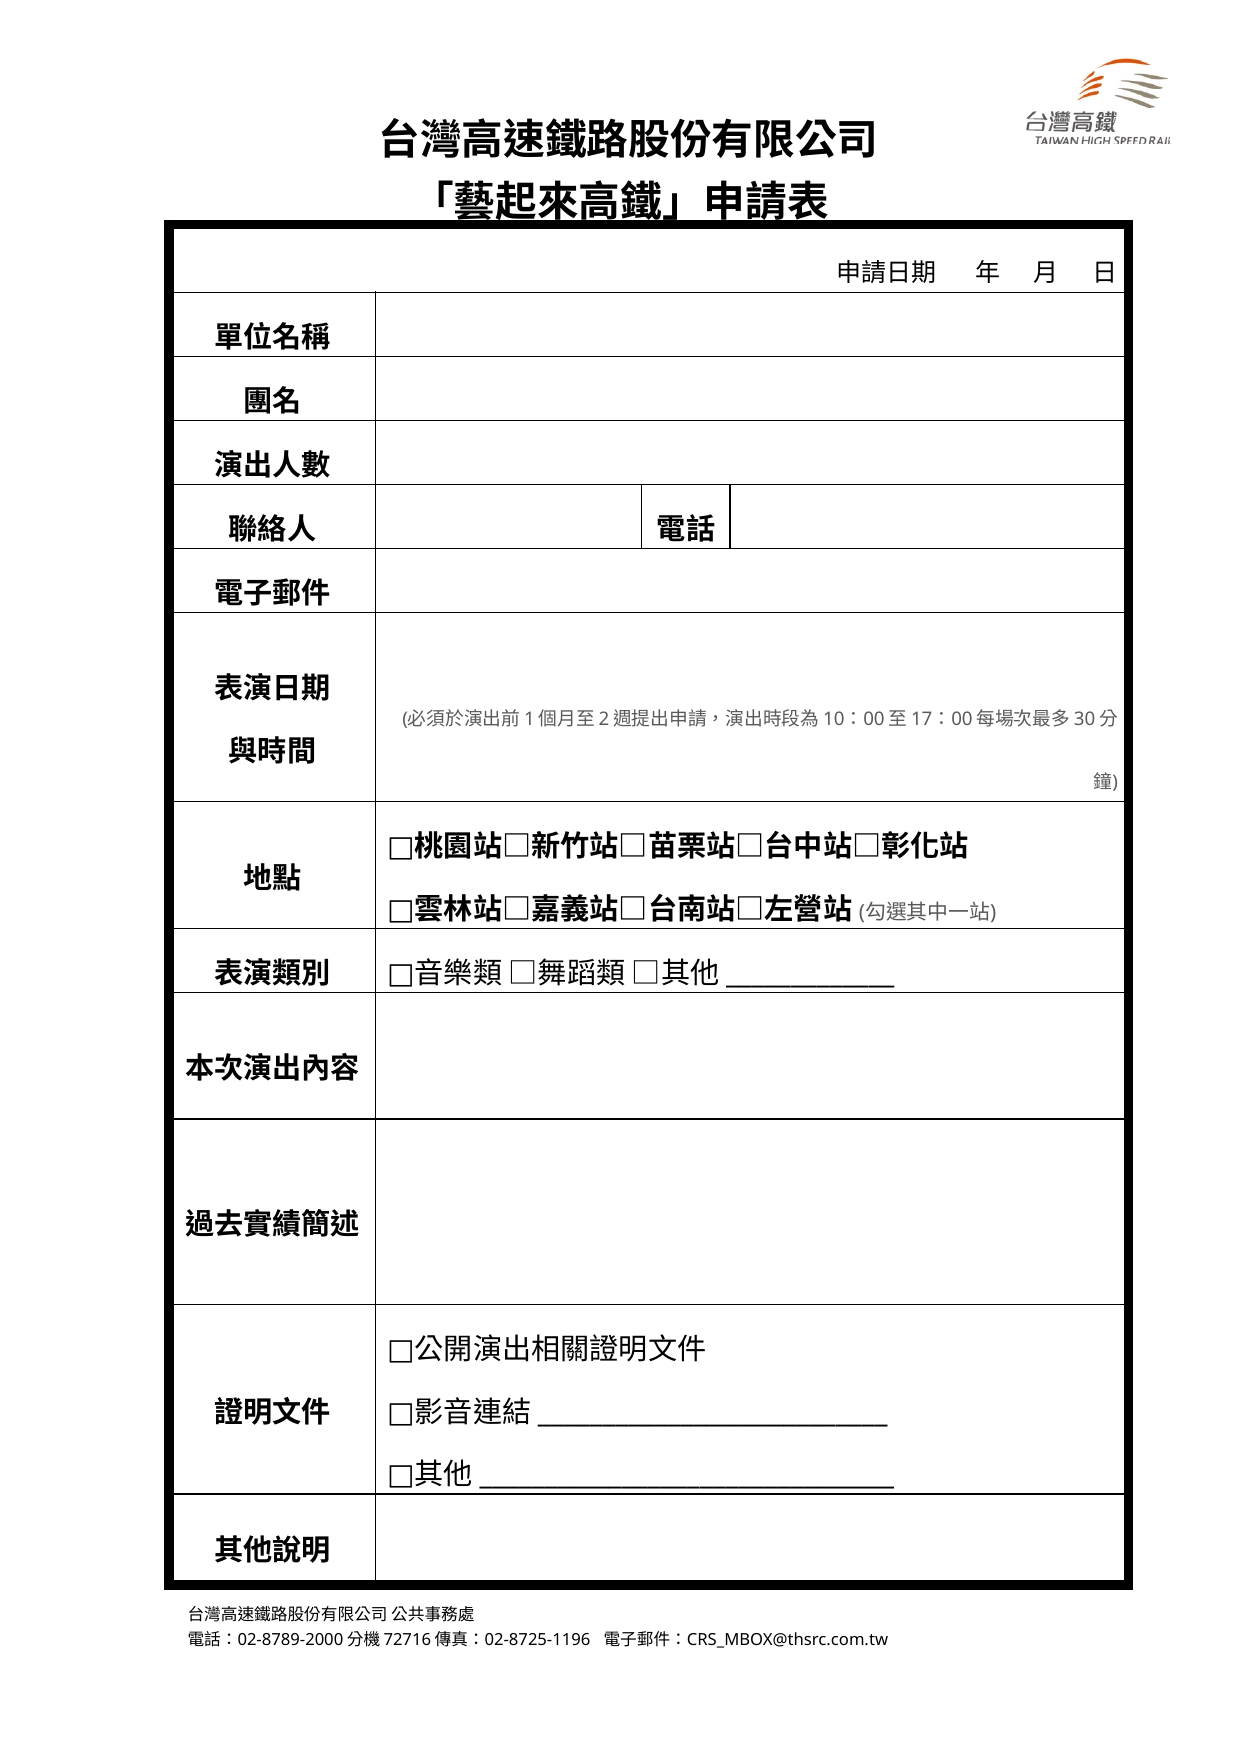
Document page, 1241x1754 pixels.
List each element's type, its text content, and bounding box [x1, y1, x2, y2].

table_cell □公開演出相關證明文件 □影音連結 ___________________________ □其他 ________________________________ [376, 1305, 1124, 1493]
table_cell 地點 [174, 802, 375, 927]
table_cell 單位名稱 [174, 293, 375, 356]
table_cell 本次演出內容 [174, 993, 375, 1118]
table_cell [376, 293, 1124, 356]
table_cell 電子郵件 [174, 549, 375, 612]
table_cell 證明文件 [174, 1305, 375, 1493]
table_cell 團名 [174, 357, 375, 419]
table_cell 表演類別 [174, 929, 375, 991]
table_cell [376, 1495, 1124, 1580]
table_cell 其他說明 [174, 1495, 375, 1580]
table_cell 過去實績簡述 [174, 1120, 375, 1304]
table_cell (必須於演出前1個月至2週提出申請，演出時段為10：00至17：00每場次最多30分鐘) [376, 613, 1124, 801]
table_cell 演出人數 [174, 421, 375, 484]
table_header 申請日期 年 月 日 [174, 229, 1124, 291]
text 台灣高速鐵路股份有限公司 [187, 94, 1053, 157]
table_cell [376, 485, 641, 548]
table_cell 表演日期 與時間 [174, 613, 375, 801]
table_cell [376, 421, 1124, 484]
table_cell [376, 549, 1124, 612]
table_cell [376, 993, 1124, 1118]
table_cell □桃園站□新竹站□苗栗站□台中站□彰化站 □雲林站□嘉義站□台南站□左營站 (勾選其中一站) [376, 802, 1124, 927]
table_cell 聯絡人 [174, 485, 375, 548]
table_cell □音樂類 □舞蹈類 □其他 _____________ [376, 929, 1124, 991]
table_cell 電話 [642, 485, 729, 548]
table_cell [376, 1120, 1124, 1304]
text 「藝起來高鐵」申請表 [187, 157, 1053, 219]
table_cell [731, 485, 1124, 548]
table_cell [376, 357, 1124, 419]
